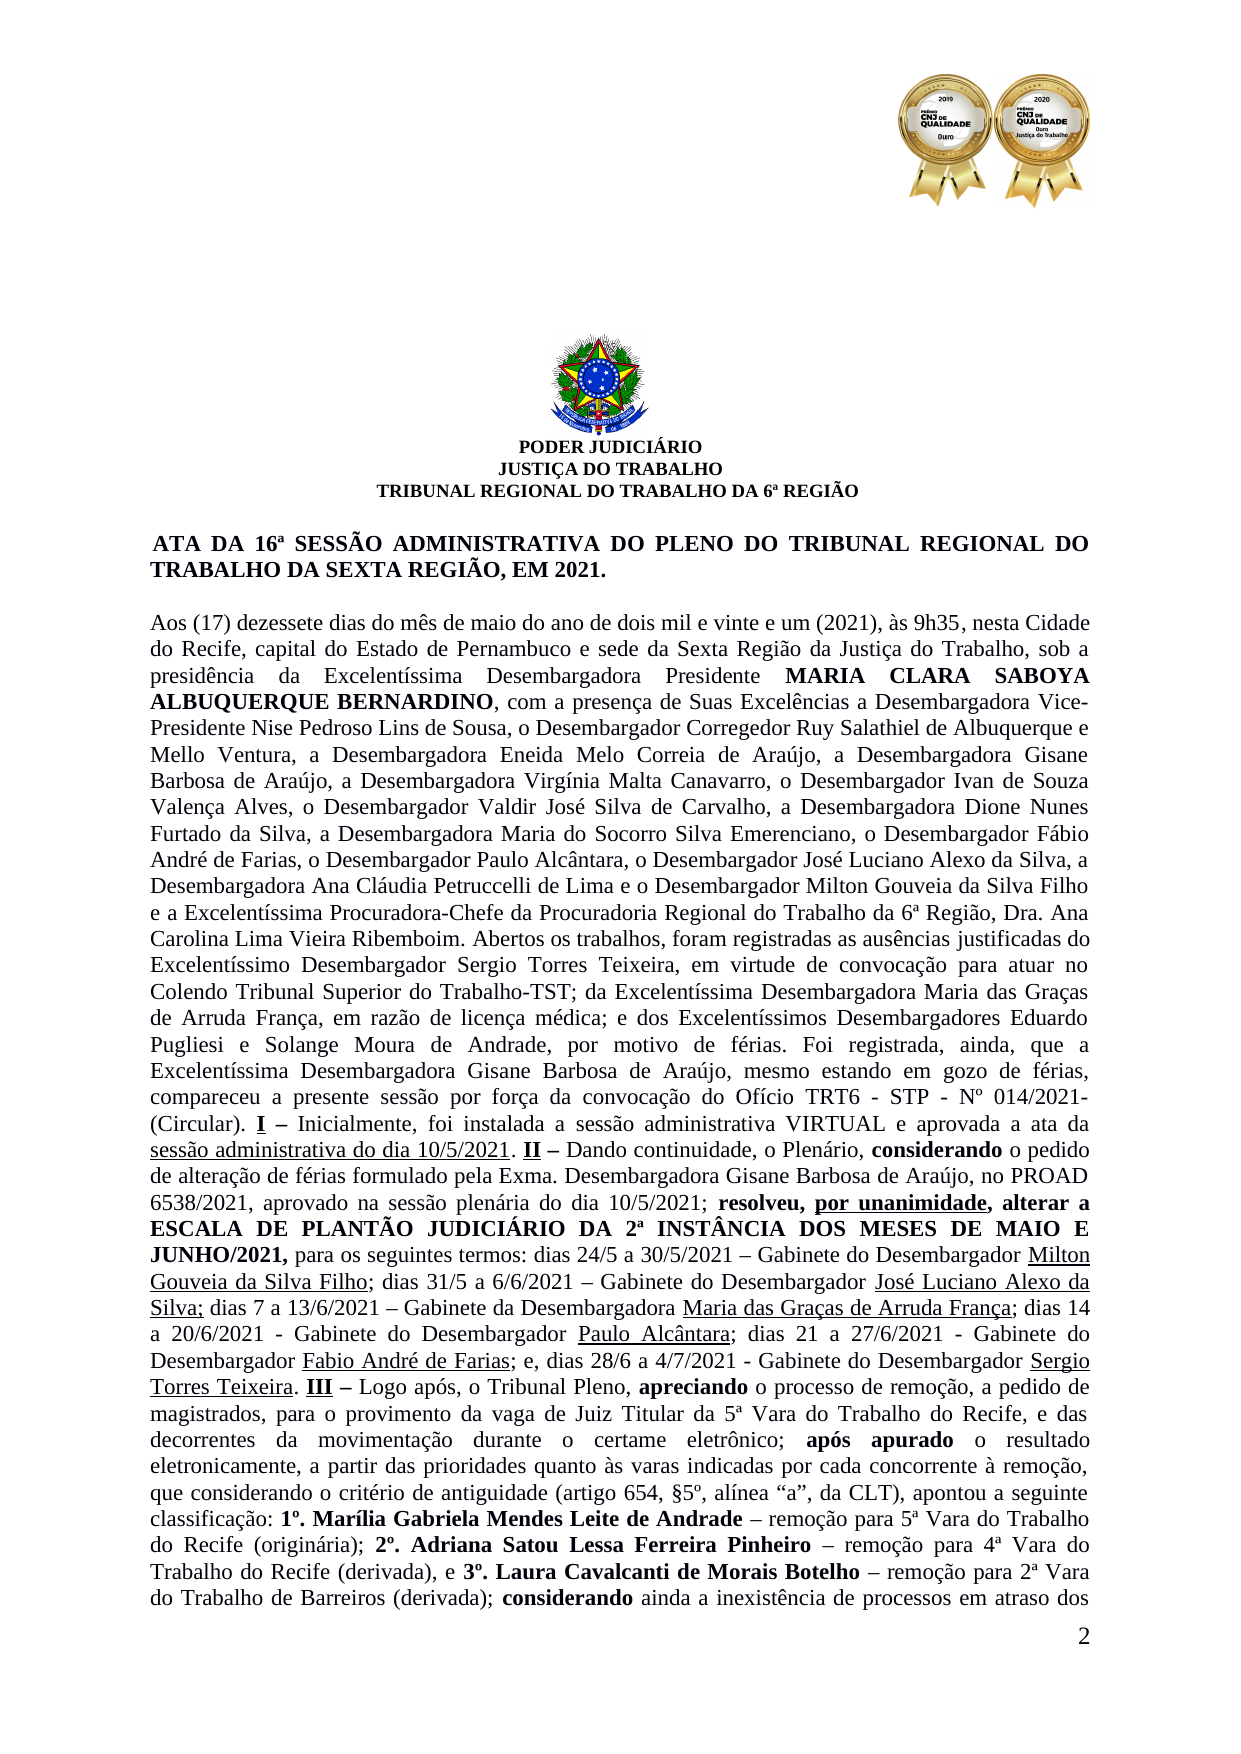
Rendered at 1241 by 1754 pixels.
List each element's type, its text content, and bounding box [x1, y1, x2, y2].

text Aos (17) dezessete dias do mês de maio do ano de dois mil e vinte e um (2021), às 9h35, nesta Cidade do Recife, capital do Estado de Pernambuco e sede da Sexta Região da Justiça do Trabalho, sob a presidência da Excelentíssima Desembargadora Presidente MARIA CLARA SABOYA ALBUQUERQUE BERNARDINO, com a presença de Suas Excelências a Desembargadora Vice-Presidente Nise Pedroso Lins de Sousa, o Desembargador Corregedor Ruy Salathiel de Albuquerque e Mello Ventura, a Desembargadora Eneida Melo Correia de Araújo, a Desembargadora Gisane Barbosa de Araújo, a Desembargadora Virgínia Malta Canavarro, o Desembargador Ivan de Souza Valença Alves, o Desembargador Valdir José Silva de Carvalho, a Desembargadora Dione Nunes Furtado da Silva, a Desembargadora Maria do Socorro Silva Emerenciano, o Desembargador Fábio André de Farias, o Desembargador Paulo Alcântara, o Desembargador José Luciano Alexo da Silva, a Desembargadora Ana Cláudia Petruccelli de Lima e o Desembargador Milton Gouveia da Silva Filho e a Excelentíssima Procuradora-Chefe da Procuradoria Regional do Trabalho da 6ª Região, Dra. Ana Carolina Lima Vieira Ribemboim. Abertos os trabalhos, foram registradas as ausências justificadas do Excelentíssimo Desembargador Sergio Torres Teixeira, em virtude de convocação para atuar no Colendo Tribunal Superior do Trabalho-TST; da Excelentíssima Desembargadora Maria das Graças de Arruda França, em razão de licença médica; e dos Excelentíssimos Desembargadores Eduardo Pugliesi e Solange Moura de Andrade, por motivo de férias. Foi registrada, ainda, que a Excelentíssima Desembargadora Gisane Barbosa de Araújo, mesmo estando em gozo de férias, compareceu a presente sessão por força da convocação do Ofício TRT6 - STP - Nº 014/2021-(Circular). I – Inicialmente, foi instalada a sessão administrativa VIRTUAL e aprovada a ata da sessão administrativa do dia 10/5/2021. II – Dando continuidade, o Plenário, considerando o pedido de alteração de férias formulado pela Exma. Desembargadora Gisane Barbosa de Araújo, no PROAD 6538/2021, aprovado na sessão plenária do dia 10/5/2021; resolveu, por unanimidade, alterar a ESCALA DE PLANTÃO JUDICIÁRIO DA 2ª INSTÂNCIA DOS MESES DE MAIO E JUNHO/2021, para os seguintes termos: dias 24/5 a 30/5/2021 – Gabinete do Desembargador Milton Gouveia da Silva Filho; dias 31/5 a 6/6/2021 – Gabinete do Desembargador José Luciano Alexo da Silva; dias 7 a 13/6/2021 – Gabinete da Desembargadora Maria das Graças de Arruda França; dias 14 a 20/6/2021 - Gabinete do Desembargador Paulo Alcântara; dias 21 a 27/6/2021 - Gabinete do Desembargador Fabio André de Farias; e, dias 28/6 a 4/7/2021 - Gabinete do Desembargador Sergio Torres Teixeira. III – Logo após, o Tribunal Pleno, apreciando o processo de remoção, a pedido de magistrados, para o provimento da vaga de Juiz Titular da 5ª Vara do Trabalho do Recife, e das decorrentes da movimentação durante o certame eletrônico; após apurado o resultado eletronicamente, a partir das prioridades quanto às varas indicadas por cada concorrente à remoção, que considerando o critério de antiguidade (artigo 654, §5º, alínea “a”, da CLT), apontou a seguinte classificação: 1º. Marília Gabriela Mendes Leite de Andrade – remoção para 5ª Vara do Trabalho do Recife (originária); 2º. Adriana Satou Lessa Ferreira Pinheiro – remoção para 4ª Vara do Trabalho do Recife (derivada), e 3º. Laura Cavalcanti de Morais Botelho – remoção para 2ª Vara do Trabalho de Barreiros (derivada); considerando ainda a inexistência de processos em atraso dos [150, 609, 1090, 1610]
text ATA DA 16ª SESSÃO ADMINISTRATIVA DO PLENO DO TRIBUNAL REGIONAL DO TRABALHO DA SEXTA REGIÃO, EM 2021. [150, 530, 1091, 583]
